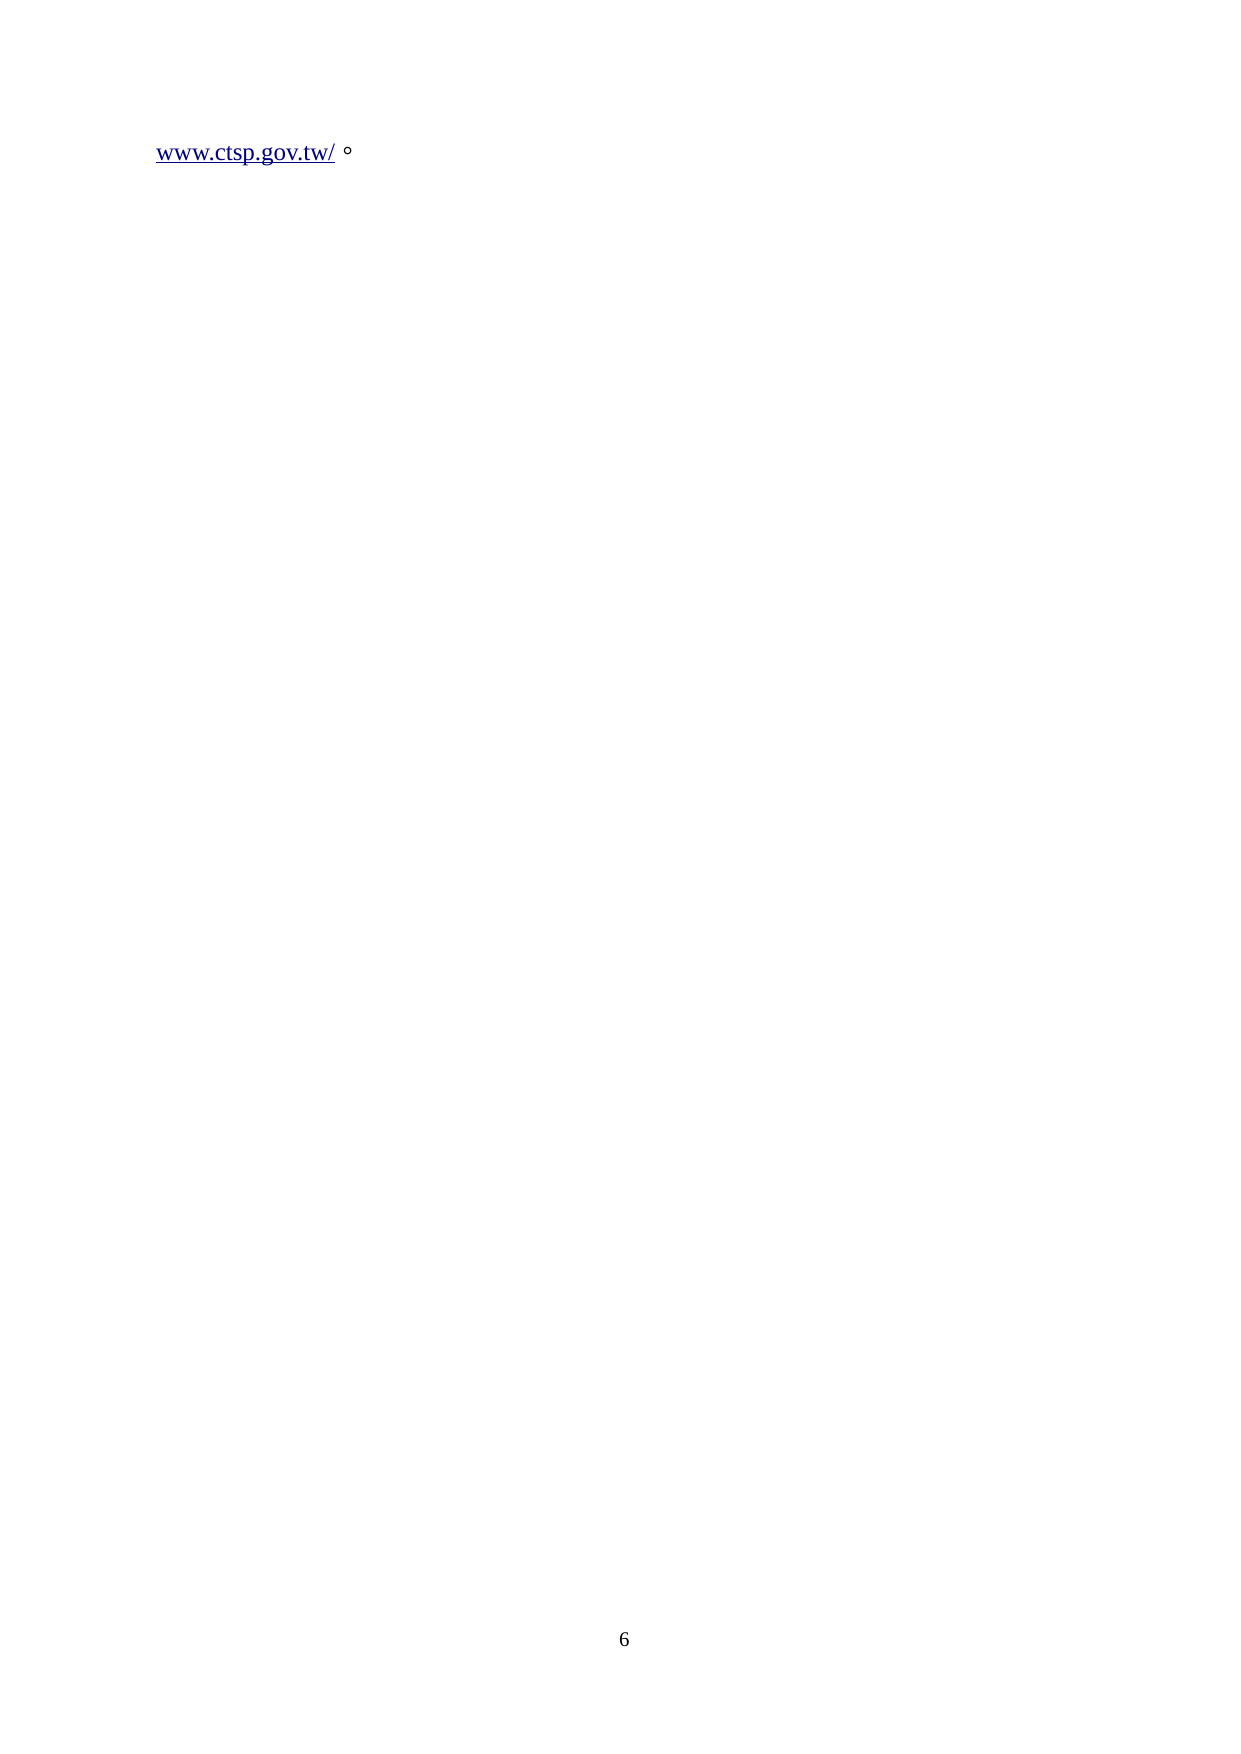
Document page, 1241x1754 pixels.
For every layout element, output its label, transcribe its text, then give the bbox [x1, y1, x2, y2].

text www.ctsp.gov.tw/。 [106, 108, 1134, 170]
